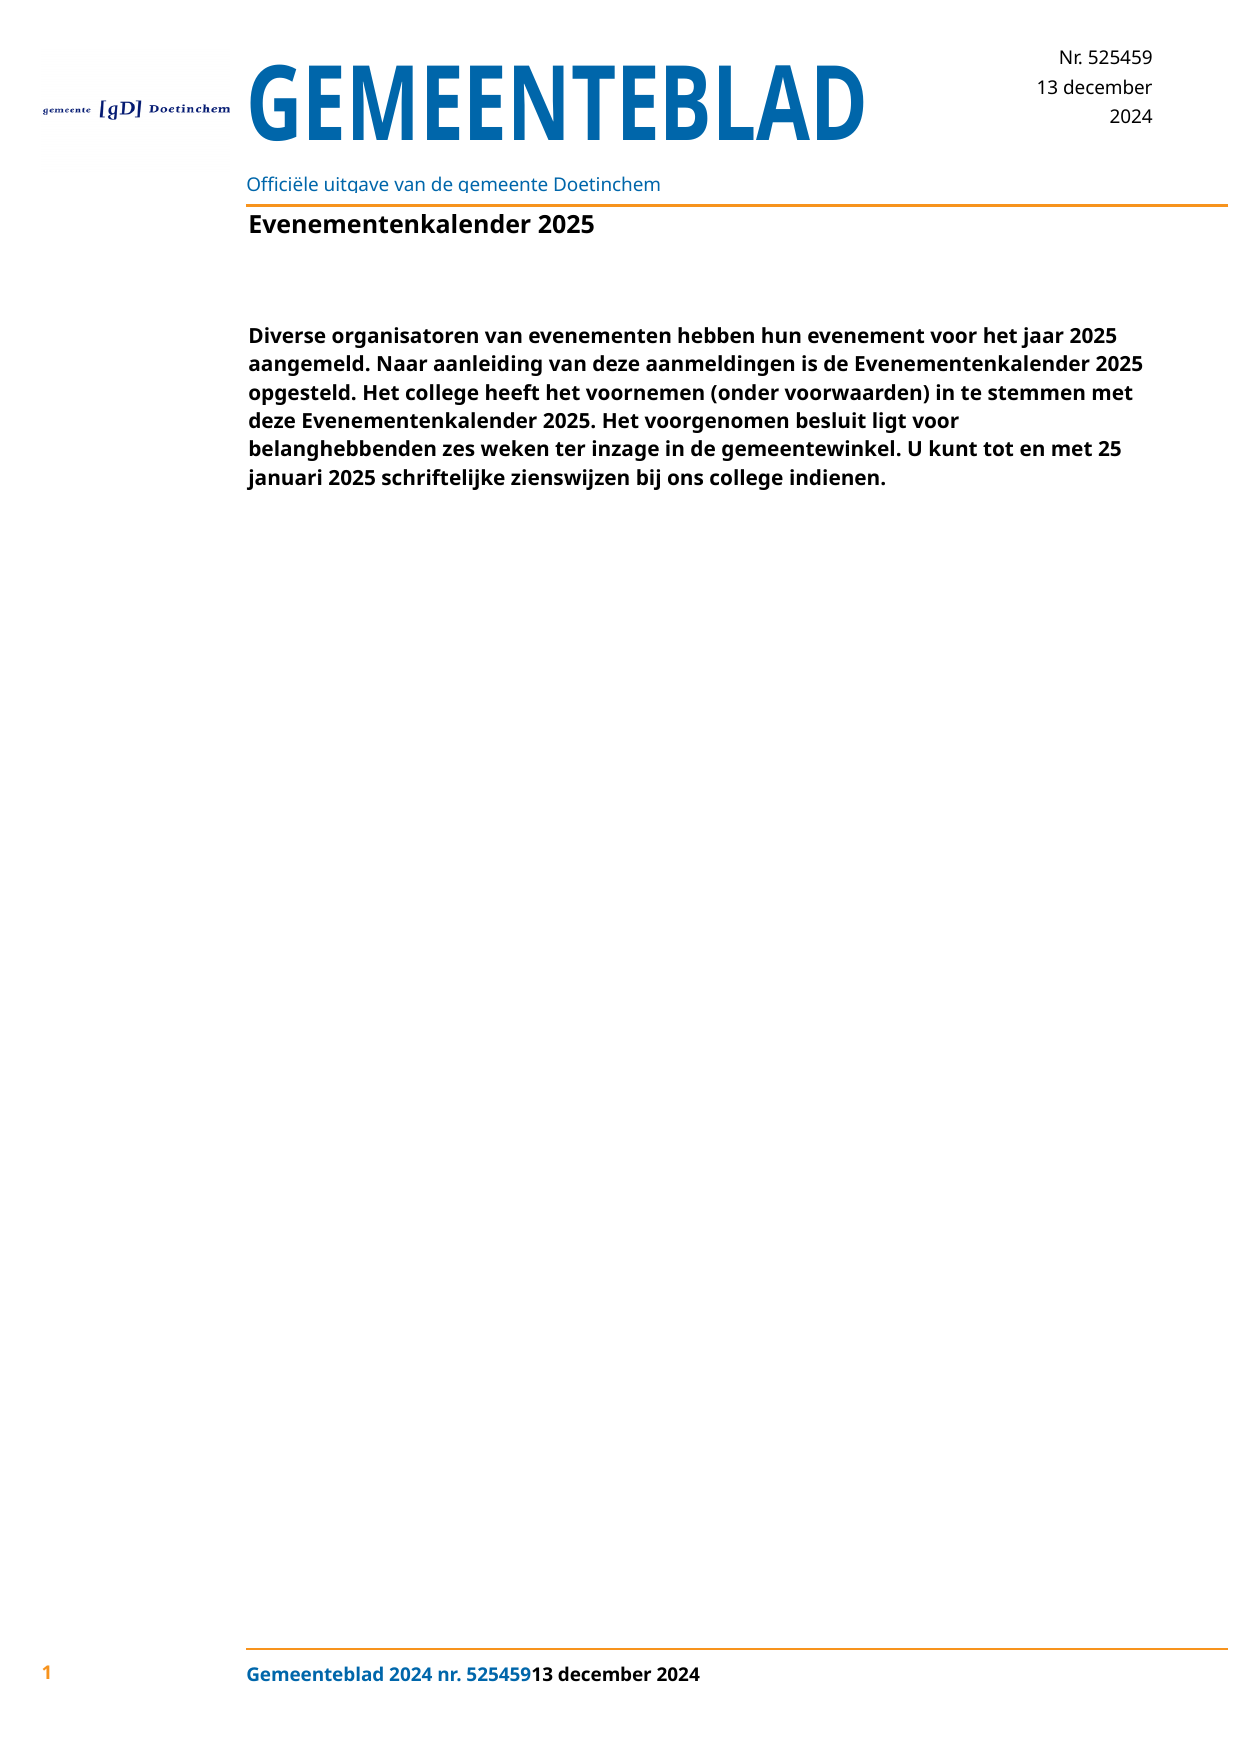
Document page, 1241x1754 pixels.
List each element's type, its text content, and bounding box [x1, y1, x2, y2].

text Diverse organisatoren van evenementen hebben hun evenement voor het jaar 2025 aangemeld. Naar aanleiding van deze aanmeldingen is de Evenementenkalender 2025 opgesteld. Het college heeft het voornemen (onder voorwaarden) in te stemmen met deze Evenementenkalender 2025. Het voorgenomen besluit ligt voor belanghebbenden zes weken ter inzage in de gemeentewinkel. U kunt tot en met 25 januari 2025 schriftelijke zienswijzen bij ons college indienen. [248, 321, 1152, 491]
picture [41, 47, 231, 172]
text Evenementenkalender 2025 [248, 207, 1152, 241]
